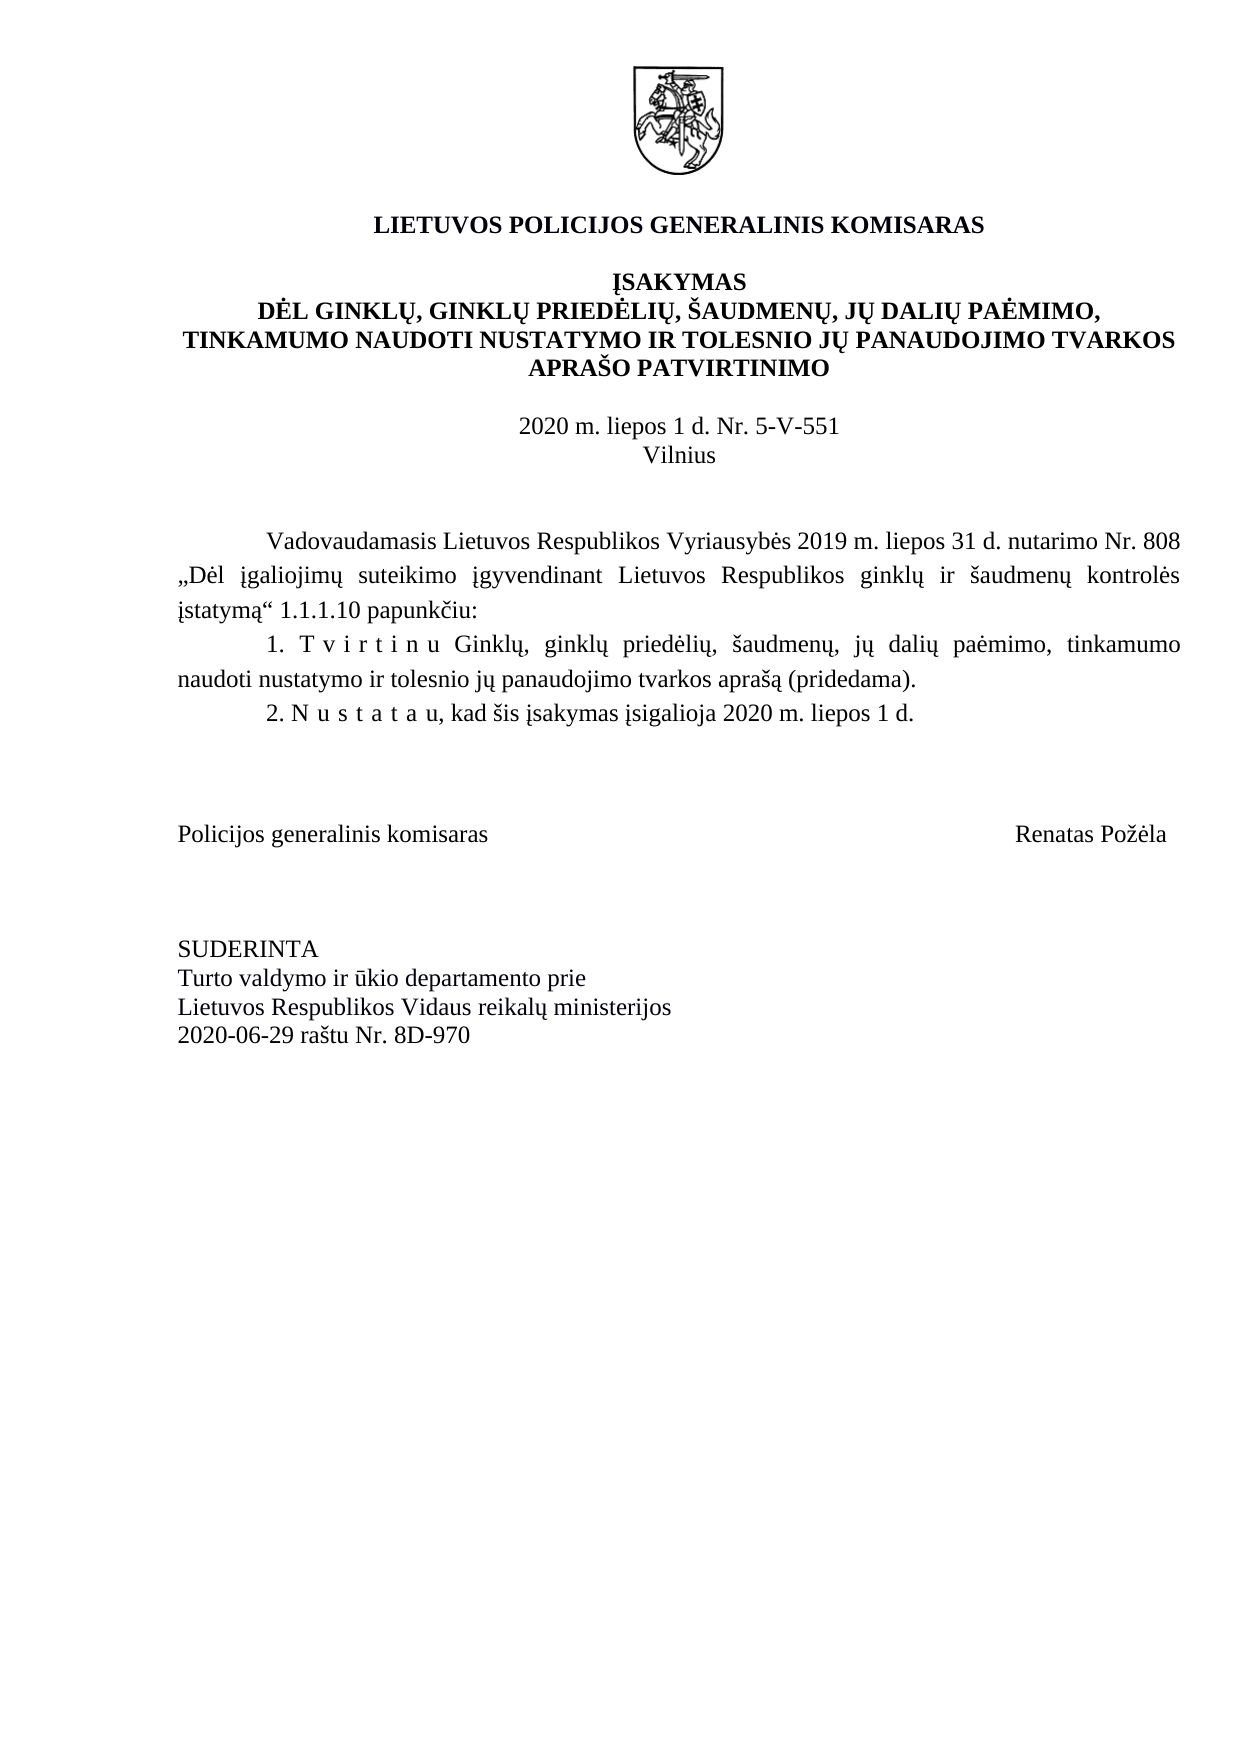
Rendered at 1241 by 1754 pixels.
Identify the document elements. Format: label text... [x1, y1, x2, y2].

text 2020 m. liepos 1 d. Nr. 5-V-551 [177, 411, 1181, 440]
text Lietuvos Respublikos Vidaus reikalų ministerijos [177, 992, 1181, 1020]
text Vilnius [177, 440, 1181, 468]
text DĖL GINKLŲ, GINKLŲ PRIEDĖLIŲ, ŠAUDMENŲ, JŲ DALIŲ PAĖMIMO, TINKAMUMO NAUDOTI NUSTATYMO IR TOLESNIO JŲ PANAUDOJIMO TVARKOS APRAŠO PATVIRTINIMO [177, 296, 1181, 382]
text SUDERINTA [177, 934, 1181, 963]
text Turto valdymo ir ūkio departamento prie [177, 963, 1181, 992]
subtitle ĮSAKYMAS [177, 267, 1181, 296]
text 1. Tvirtinu Ginklų, ginklų priedėlių, šaudmenų, jų dalių paėmimo, tinkamumo naudoti nustatymo ir tolesnio jų panaudojimo tvarkos aprašą (pridedama). [177, 629, 1181, 693]
text 2020-06-29 raštu Nr. 8D-970 [177, 1020, 1181, 1049]
text 2. Nustatau, kad šis įsakymas įsigalioja 2020 m. liepos 1 d. [177, 698, 1181, 727]
subtitle LIETUVOS POLICIJOS GENERALINIS KOMISARAS [177, 210, 1181, 238]
text Policijos generalinis komisaras Renatas Požėla [177, 819, 1181, 848]
text Vadovaudamasis Lietuvos Respublikos Vyriausybės 2019 m. liepos 31 d. nutarimo Nr. 808 „Dėl įgaliojimų suteikimo įgyvendinant Lietuvos Respublikos ginklų ir šaudmenų kontrolės įstatymą“ 1.1.1.10 papunkčiu: [177, 526, 1181, 624]
